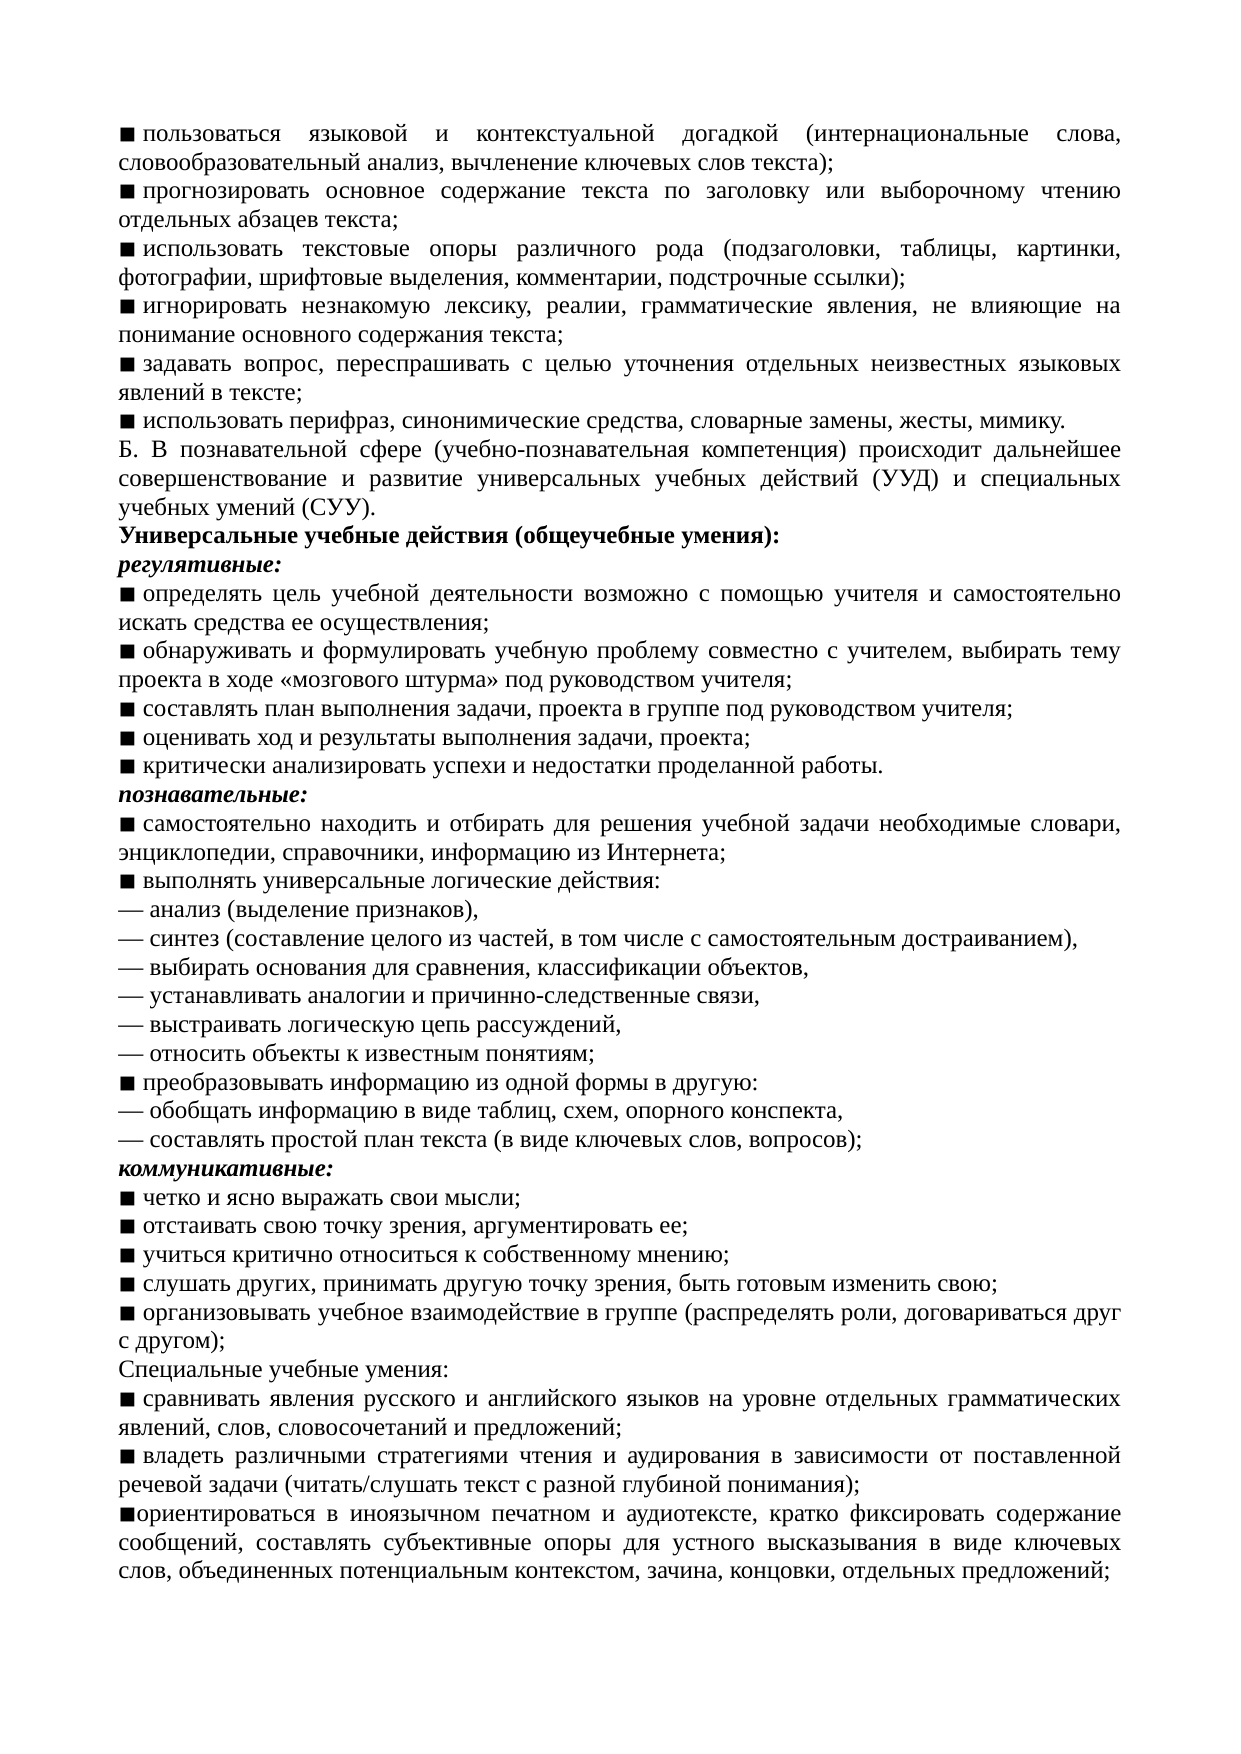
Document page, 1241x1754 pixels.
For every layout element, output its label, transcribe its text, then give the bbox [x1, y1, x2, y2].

text ◾ использовать текстовые опоры различного рода (подзаголовки, таблицы, картинки, фотографии, шрифтовые выделения, комментарии, подстрочные ссылки); [118, 233, 1122, 291]
text — устанавливать аналогии и причинно-следственные связи, [118, 981, 1122, 1009]
text ◾ четко и ясно выражать свои мысли; [118, 1182, 1122, 1211]
text Б. В познавательной сфере (учебно-познавательная компетенция) происходит дальнейшее совершенствование и развитие универсальных учебных действий (УУД) и специальных учебных умений (СУУ). [118, 434, 1122, 521]
text ◾ обнаруживать и формулировать учебную проблему совместно с учителем, выбирать тему проекта в ходе «мозгового штурма» под руководством учителя; [118, 636, 1122, 693]
text ◾ составлять план выполнения задачи, проекта в группе под руководством учителя; [118, 693, 1122, 722]
text ◾ слушать других, принимать другую точку зрения, быть готовым изменить свою; [118, 1268, 1122, 1297]
text ◾ оценивать ход и результаты выполнения задачи, проекта; [118, 722, 1122, 751]
text ◾ использовать перифраз, синонимические средства, словарные замены, жесты, мимику. [118, 406, 1122, 434]
text ◾ организовывать учебное взаимодействие в группе (распределять роли, договариваться друг с другом); [118, 1297, 1122, 1354]
text ◾ преобразовывать информацию из одной формы в другую: [118, 1067, 1122, 1096]
text ◾ прогнозировать основное содержание текста по заголовку или выборочному чтению отдельных абзацев текста; [118, 176, 1122, 233]
text — составлять простой план текста (в виде ключевых слов, вопросов); [118, 1124, 1122, 1153]
text ◾ владеть различными стратегиями чтения и аудирования в зависимости от поставленной речевой задачи (читать/слушать текст с разной глубиной понимания); [118, 1441, 1122, 1498]
text ◾ определять цель учебной деятельности возможно с помощью учителя и самостоятельно искать средства ее осуществления; [118, 578, 1122, 636]
text ◾ выполнять универсальные логические действия: [118, 866, 1122, 894]
text — анализ (выделение признаков), [118, 894, 1122, 923]
text Специальные учебные умения: [118, 1354, 1122, 1383]
text ◾ игнорировать незнакомую лексику, реалии, грамматические явления, не влияющие на понимание основного содержания текста; [118, 291, 1122, 348]
text — синтез (составление целого из частей, в том числе с самостоятельным достраиванием), [118, 923, 1122, 952]
text ◾ критически анализировать успехи и недостатки проделанной работы. [118, 751, 1122, 779]
text ◾ пользоваться языковой и контекстуальной догадкой (интернациональные слова, словообразовательный анализ, вычленение ключевых слов текста); [118, 118, 1122, 176]
text ◾ учиться критично относиться к собственному мнению; [118, 1239, 1122, 1268]
text Универсальные учебные действия (общеучебные умения): [118, 521, 1122, 549]
text коммуникативные: [118, 1153, 1122, 1182]
text регулятивные: [118, 549, 1122, 578]
text — выстраивать логическую цепь рассуждений, [118, 1009, 1122, 1038]
text ◾ сравнивать явления русского и английского языков на уровне отдельных грамматических явлений, слов, словосочетаний и предложений; [118, 1383, 1122, 1441]
text познавательные: [118, 779, 1122, 808]
text — относить объекты к известным понятиям; [118, 1038, 1122, 1067]
text ◾ задавать вопрос, переспрашивать с целью уточнения отдельных неизвестных языковых явлений в тексте; [118, 348, 1122, 406]
text ◾ отстаивать свою точку зрения, аргументировать ее; [118, 1211, 1122, 1239]
text — выбирать основания для сравнения, классификации объектов, [118, 952, 1122, 981]
text ◾ самостоятельно находить и отбирать для решения учебной задачи необходимые словари, энциклопедии, справочники, информацию из Интернета; [118, 808, 1122, 866]
text — обобщать информацию в виде таблиц, схем, опорного конспекта, [118, 1096, 1122, 1124]
text ◾ориентироваться в иноязычном печатном и аудиотексте, кратко фиксировать содержание сообщений, составлять субъективные опоры для устного высказывания в виде ключевых слов, объединенных потенциальным контекстом, зачина, концовки, отдельных предложений; [118, 1498, 1122, 1584]
